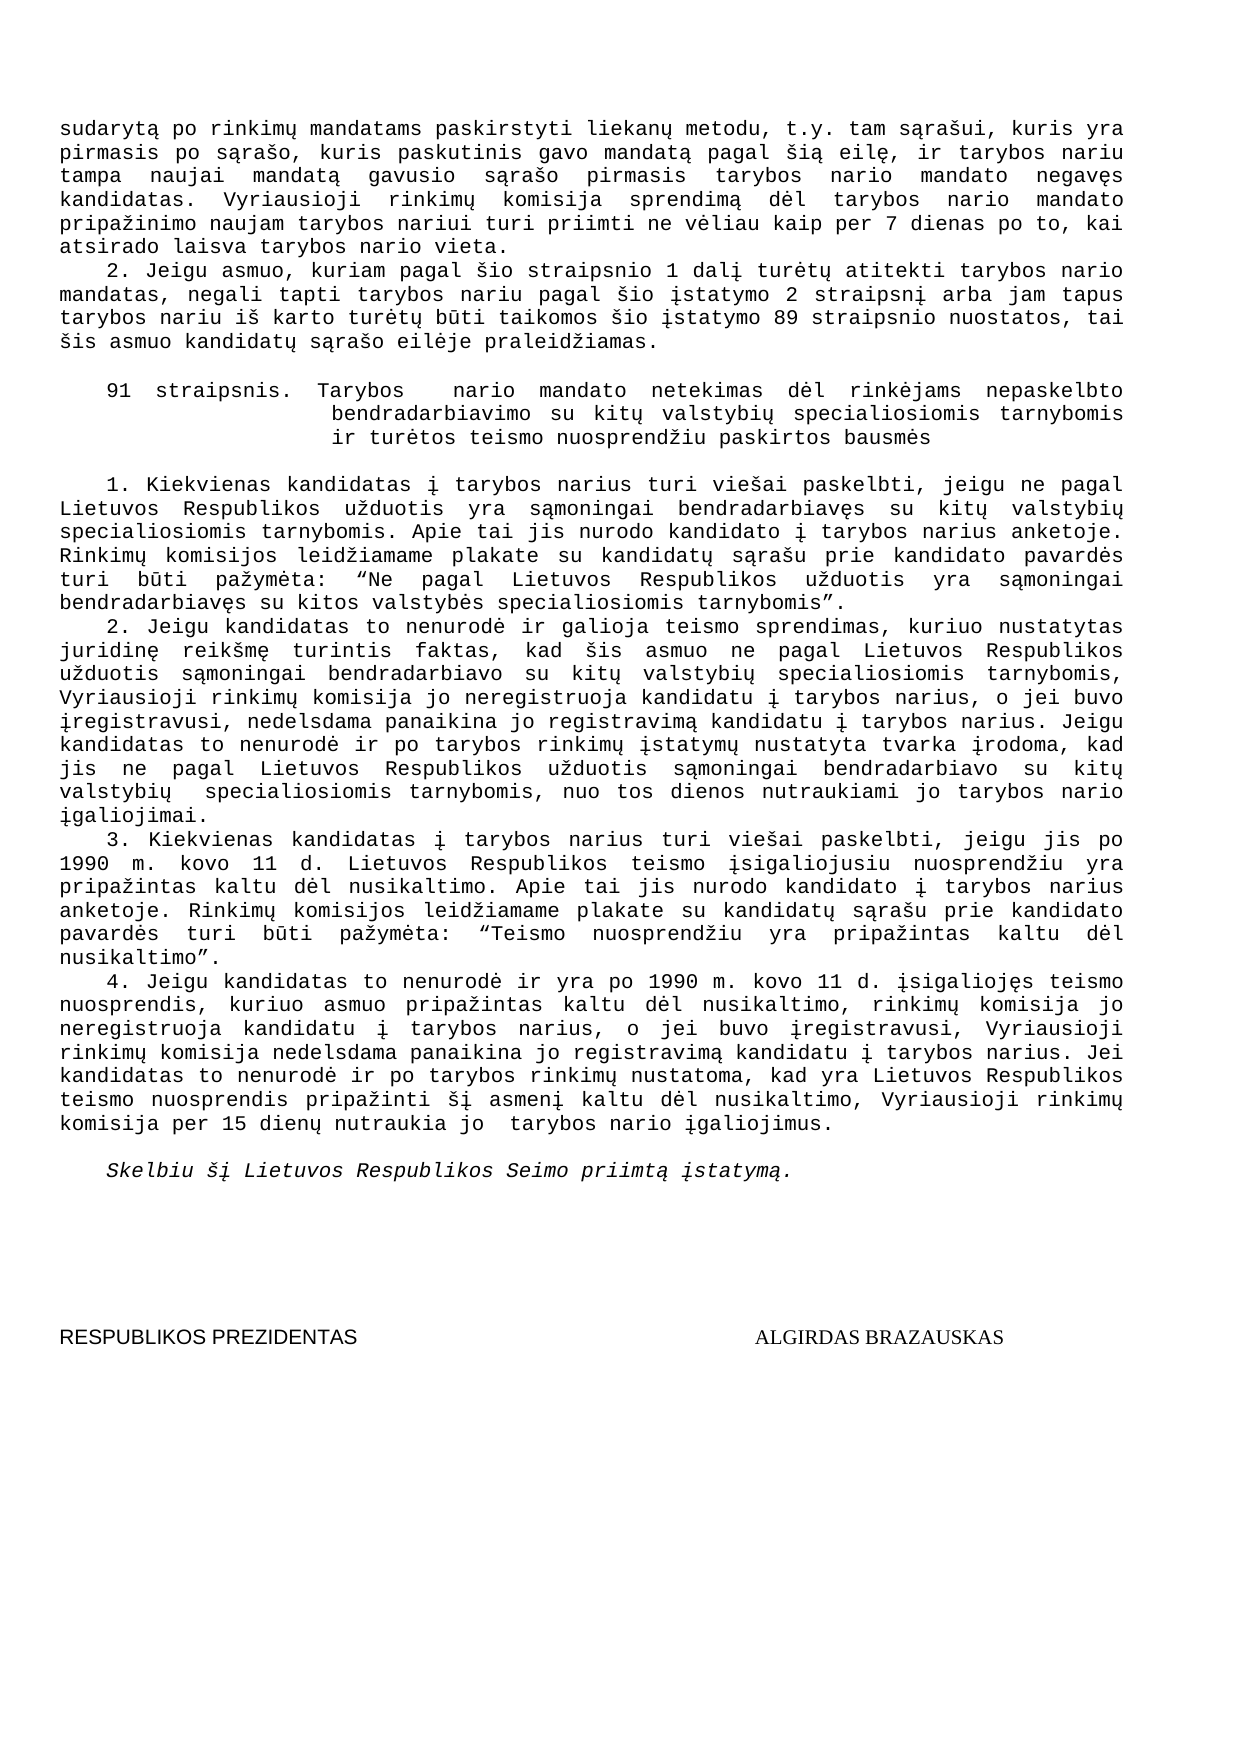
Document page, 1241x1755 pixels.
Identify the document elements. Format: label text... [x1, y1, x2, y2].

text 2. Jeigu kandidatas to nenurodė ir galioja teismo sprendimas, kuriuo nustatytas juridinę reikšmę turintis faktas, kad šis asmuo ne pagal Lietuvos Respublikos užduotis sąmoningai bendradarbiavo su kitų valstybių specialiosiomis tarnybomis, Vyriausioji rinkimų komisija jo neregistruoja kandidatu į tarybos narius, o jei buvo įregistravusi, nedelsdama panaikina jo registravimą kandidatu į tarybos narius. Jeigu kandidatas to nenurodė ir po tarybos rinkimų įstatymų nustatyta tvarka įrodoma, kad jis ne pagal Lietuvos Respublikos užduotis sąmoningai bendradarbiavo su kitų valstybių specialiosiomis tarnybomis, nuo tos dienos nutraukiami jo tarybos nario įgaliojimai. [59, 616, 1124, 829]
text 4. Jeigu kandidatas to nenurodė ir yra po 1990 m. kovo 11 d. įsigaliojęs teismo nuosprendis, kuriuo asmuo pripažintas kaltu dėl nusikaltimo, rinkimų komisija jo neregistruoja kandidatu į tarybos narius, o jei buvo įregistravusi, Vyriausioji rinkimų komisija nedelsdama panaikina jo registravimą kandidatu į tarybos narius. Jei kandidatas to nenurodė ir po tarybos rinkimų nustatoma, kad yra Lietuvos Respublikos teismo nuosprendis pripažinti šį asmenį kaltu dėl nusikaltimo, Vyriausioji rinkimų komisija per 15 dienų nutraukia jo tarybos nario įgaliojimus. [59, 971, 1124, 1136]
text 3. Kiekvienas kandidatas į tarybos narius turi viešai paskelbti, jeigu jis po 1990 m. kovo 11 d. Lietuvos Respublikos teismo įsigaliojusiu nuosprendžiu yra pripažintas kaltu dėl nusikaltimo. Apie tai jis nurodo kandidato į tarybos narius anketoje. Rinkimų komisijos leidžiamame plakate su kandidatų sąrašu prie kandidato pavardės turi būti pažymėta: “Teismo nuosprendžiu yra pripažintas kaltu dėl nusikaltimo”. [59, 829, 1124, 971]
text 2. Jeigu asmuo, kuriam pagal šio straipsnio 1 dalį turėtų atitekti tarybos nario mandatas, negali tapti tarybos nariu pagal šio įstatymo 2 straipsnį arba jam tapus tarybos nariu iš karto turėtų būti taikomos šio įstatymo 89 straipsnio nuostatos, tai šis asmuo kandidatų sąrašo eilėje praleidžiamas. [59, 260, 1124, 354]
text 91 straipsnis. Tarybos nario mandato netekimas dėl rinkėjams nepaskelbto bendradarbiavimo su kitų valstybių specialiosiomis tarnybomis ir turėtos teismo nuosprendžiu paskirtos bausmės [106, 379, 1124, 451]
text Skelbiu šį Lietuvos Respublikos Seimo priimtą įstatymą. [59, 1160, 1122, 1183]
text 1. Kiekvienas kandidatas į tarybos narius turi viešai paskelbti, jeigu ne pagal Lietuvos Respublikos užduotis yra sąmoningai bendradarbiavęs su kitų valstybių specialiosiomis tarnybomis. Apie tai jis nurodo kandidato į tarybos narius anketoje. Rinkimų komisijos leidžiamame plakate su kandidatų sąrašu prie kandidato pavardės turi būti pažymėta: “Ne pagal Lietuvos Respublikos užduotis yra sąmoningai bendradarbiavęs su kitos valstybės specialiosiomis tarnybomis”. [59, 474, 1124, 616]
text sudarytą po rinkimų mandatams paskirstyti liekanų metodu, t.y. tam sąrašui, kuris yra pirmasis po sąrašo, kuris paskutinis gavo mandatą pagal šią eilę, ir tarybos nariu tampa naujai mandatą gavusio sąrašo pirmasis tarybos nario mandato negavęs kandidatas. Vyriausioji rinkimų komisija sprendimą dėl tarybos nario mandato pripažinimo naujam tarybos nariui turi priimti ne vėliau kaip per 7 dienas po to, kai atsirado laisva tarybos nario vieta. [59, 118, 1124, 260]
text RESPUBLIKOS PREZIDENTAS ALGIRDAS BRAZAUSKAS [59, 1324, 1124, 1349]
